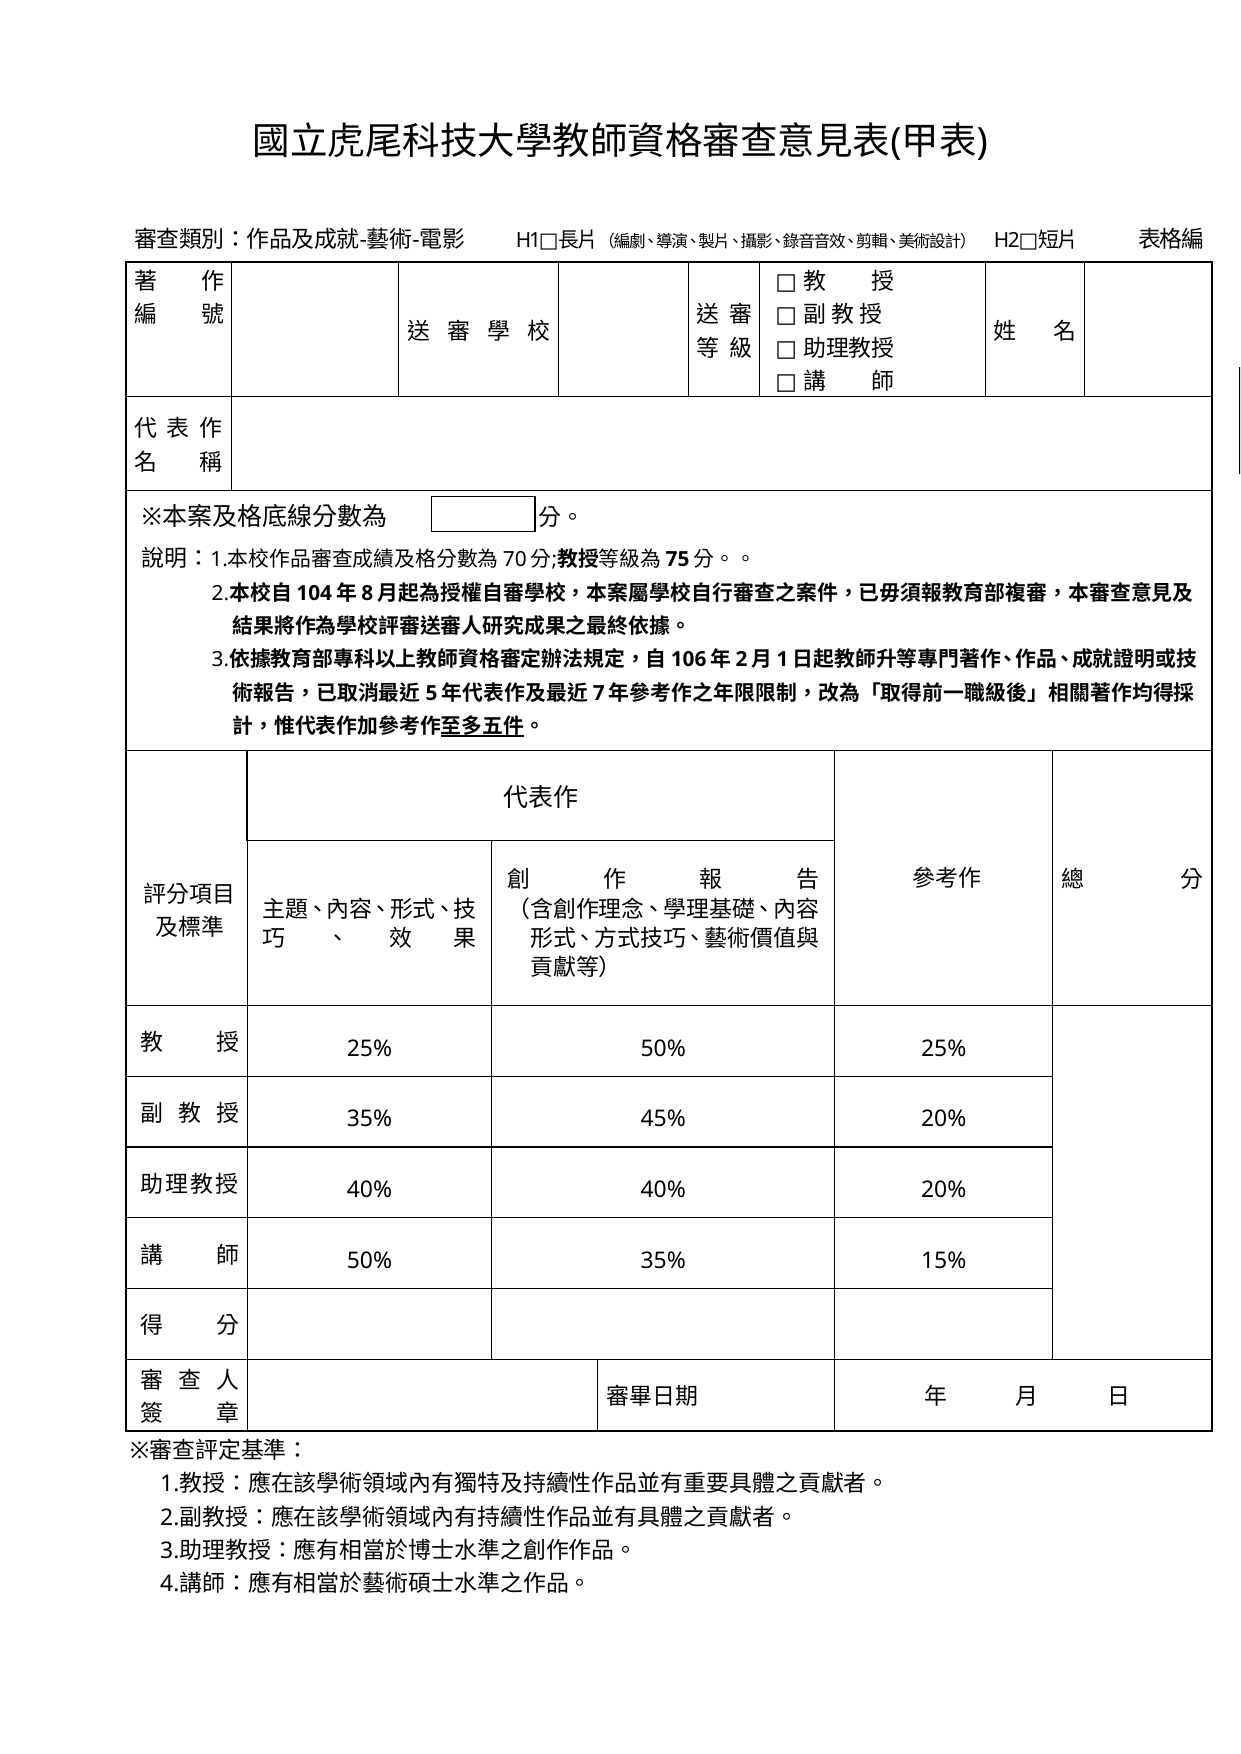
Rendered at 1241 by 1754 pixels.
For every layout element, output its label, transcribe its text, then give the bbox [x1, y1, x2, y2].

table_cell 審查人 簽章 [127, 1360, 247, 1430]
table_cell [248, 1360, 597, 1430]
table_cell [232, 397, 1211, 490]
table_cell 45% [492, 1077, 834, 1146]
table_cell 助理教授 [127, 1148, 247, 1217]
table_cell 20% [835, 1077, 1052, 1146]
text 3.助理教授：應有相當於博士水準之創作作品。 [160, 1532, 1105, 1565]
table_cell 送審學校 [399, 263, 558, 396]
table_cell 參考作 [835, 751, 1052, 1005]
table_cell 創作報告 （含創作理念、學理基礎、內容形式、方式技巧、藝術價值與貢獻等） [492, 841, 834, 1005]
table_cell 年 月 日 [835, 1360, 1211, 1430]
table_cell 代表作 [248, 751, 834, 839]
text 1.教授：應在該學術領域內有獨特及持續性作品並有重要具體之貢獻者。 [160, 1465, 1105, 1498]
table_cell 35% [248, 1077, 491, 1146]
table_cell 說明：1.本校作品審查成績及格分數為70分;教授等級為75分。。 2.本校自104年8月起為授權自審學校，本案屬學校自行審查之案件，已毋須報教育部複審，本審查意見及結果將作為學校評審送審人研究成果之最終依據。 3.依據教育部專科以上教師資格審定辦法規定，自106年2月1日起教師升等專門著作、作品、成就證明或技術報告，已取消最近5年代表作及最近7年參考作之年限限制，改為「取得前一職級後」相關著作均得採計，惟代表作加參考作至多五件。 [127, 537, 1211, 750]
table_header 審查類別：作品及成就-藝術-電影 [126, 201, 508, 261]
text 4.講師：應有相當於藝術碩士水準之作品。 [160, 1565, 1105, 1598]
table_cell ※本案及格底線分數為 [127, 491, 428, 537]
subtitle 國立虎尾科技大學教師資格審查意見表(甲表) [130, 118, 1110, 164]
table_cell 得分 [127, 1289, 247, 1359]
table_cell 50% [248, 1218, 491, 1288]
table_cell [1053, 1006, 1211, 1359]
table_cell 50% [492, 1006, 834, 1076]
table_cell 教授 [127, 1006, 247, 1076]
table_cell 總分 [1053, 751, 1211, 1005]
table_cell [232, 263, 398, 396]
table_cell [559, 263, 688, 396]
table_header H2□短片 [986, 201, 1088, 261]
table_cell [835, 1289, 1052, 1359]
table_cell 35% [492, 1218, 834, 1288]
table_header [432, 497, 534, 531]
table_cell 副教授 [127, 1077, 247, 1146]
table_cell [492, 1289, 834, 1359]
table_cell 20% [835, 1148, 1052, 1217]
table_cell 姓名 [986, 263, 1084, 396]
table_cell 代表作 名稱 [127, 397, 231, 490]
table_cell 著作 編號 [127, 263, 231, 396]
table_cell 40% [248, 1148, 491, 1217]
table_cell □ 教 授 □ 副 教 授 □ 助理教授 □ 講 師 [760, 263, 985, 396]
table_cell 25% [835, 1006, 1052, 1076]
table_cell 分。 [535, 491, 1211, 537]
table_cell 講師 [127, 1218, 247, 1288]
text 2.副教授：應在該學術領域內有持續性作品並有具體之貢獻者。 [160, 1498, 1105, 1532]
text ※審查評定基準： [130, 1432, 1110, 1465]
table_cell 40% [492, 1148, 834, 1217]
table_cell [248, 1289, 491, 1359]
table_cell 評分項目及標準 [127, 751, 247, 1005]
table_cell 25% [248, 1006, 491, 1076]
table_cell 審畢日期 [598, 1360, 834, 1430]
table_cell 主題、內容、形式、技巧、效果 [248, 841, 491, 1005]
table_cell 送審 等級 [689, 263, 759, 396]
table_header 表格編號：H [1088, 201, 1212, 261]
table_header H1□長片（編劇、導演、製片、攝影、錄音音效、剪輯、美術設計） [508, 201, 986, 261]
table_cell [428, 491, 535, 537]
table_cell 15% [835, 1218, 1052, 1288]
table_cell [1085, 263, 1211, 396]
